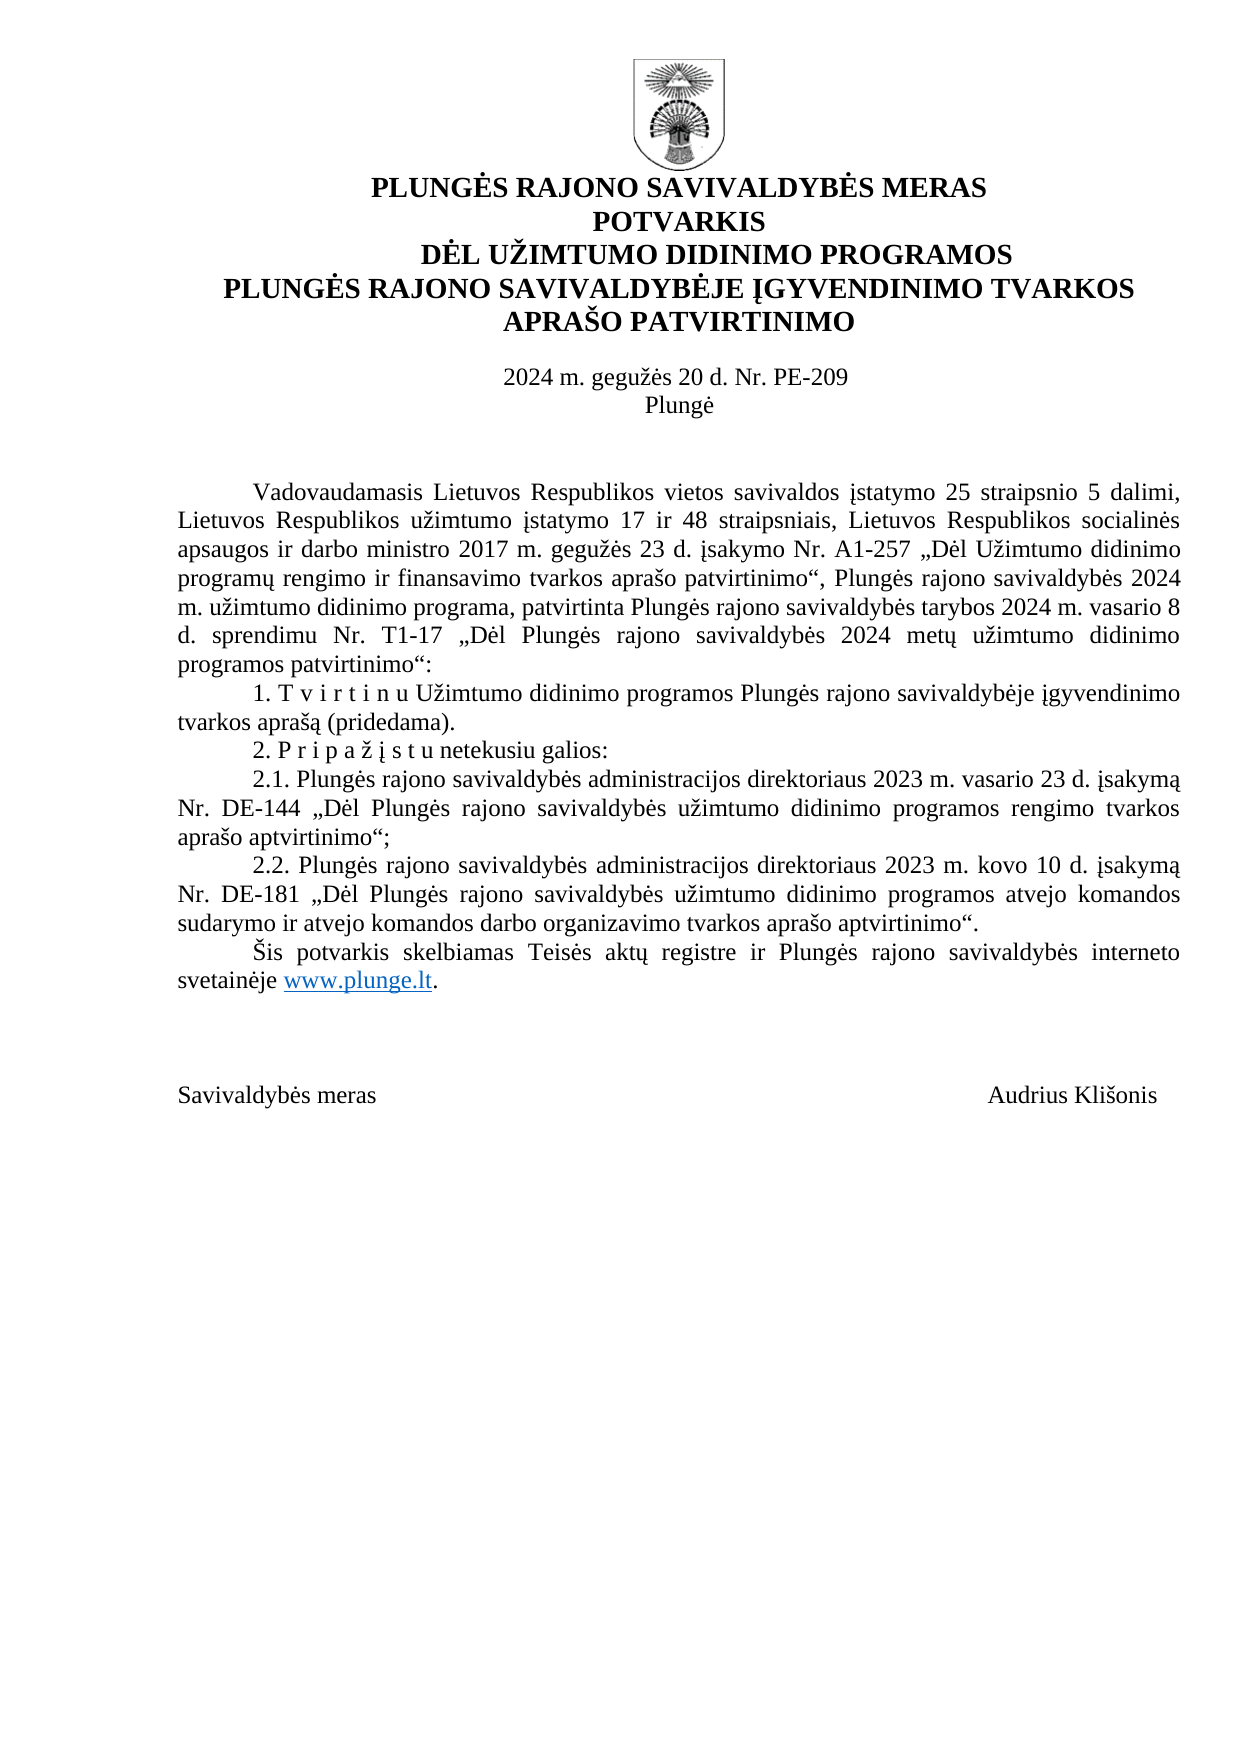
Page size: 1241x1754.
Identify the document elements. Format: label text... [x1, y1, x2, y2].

text Savivaldybės meras Audrius Klišonis [177, 1081, 1181, 1109]
text Plungė [177, 391, 1181, 419]
text 2. P r i p a ž į s t u netekusiu galios: [177, 736, 1181, 764]
text 2024 m. gegužės 20 d. Nr. PE-209 [170, 362, 1181, 391]
text Šis potvarkis skelbiamas Teisės aktų registre ir Plungės rajono savivaldybės interneto svetainėje www.plunge.lt. [177, 937, 1181, 994]
text Vadovaudamasis Lietuvos Respublikos vietos savivaldos įstatymo 25 straipsnio 5 dalimi, Lietuvos Respublikos užimtumo įstatymo 17 ir 48 straipsniais, Lietuvos Respublikos socialinės apsaugos ir darbo ministro 2017 m. gegužės 23 d. įsakymo Nr. A1-257 „Dėl Užimtumo didinimo programų rengimo ir finansavimo tvarkos aprašo patvirtinimo“, Plungės rajono savivaldybės 2024 m. užimtumo didinimo programa, patvirtinta Plungės rajono savivaldybės tarybos 2024 m. vasario 8 d. sprendimu Nr. T1-17 „Dėl Plungės rajono savivaldybės 2024 metų užimtumo didinimo programos patvirtinimo“: [177, 477, 1181, 678]
text POTVARKIS [177, 204, 1181, 237]
text PLUNGĖS RAJONO SAVIVALDYBĖJE ĮGYVENDINIMO TVARKOS APRAŠO PATVIRTINIMO [177, 271, 1181, 338]
text PLUNGĖS RAJONO SAVIVALDYBĖS MERAS [177, 170, 1181, 204]
text DĖL UŽIMTUMO DIDINIMO PROGRAMOS [177, 237, 1181, 271]
text 2.1. Plungės rajono savivaldybės administracijos direktoriaus 2023 m. vasario 23 d. įsakymą Nr. DE-144 „Dėl Plungės rajono savivaldybės užimtumo didinimo programos rengimo tvarkos aprašo aptvirtinimo“; [177, 764, 1181, 851]
text 1. T v i r t i n u Užimtumo didinimo programos Plungės rajono savivaldybėje įgyvendinimo tvarkos aprašą (pridedama). [177, 678, 1181, 736]
text 2.2. Plungės rajono savivaldybės administracijos direktoriaus 2023 m. kovo 10 d. įsakymą Nr. DE-181 „Dėl Plungės rajono savivaldybės užimtumo didinimo programos atvejo komandos sudarymo ir atvejo komandos darbo organizavimo tvarkos aprašo aptvirtinimo“. [177, 851, 1181, 937]
